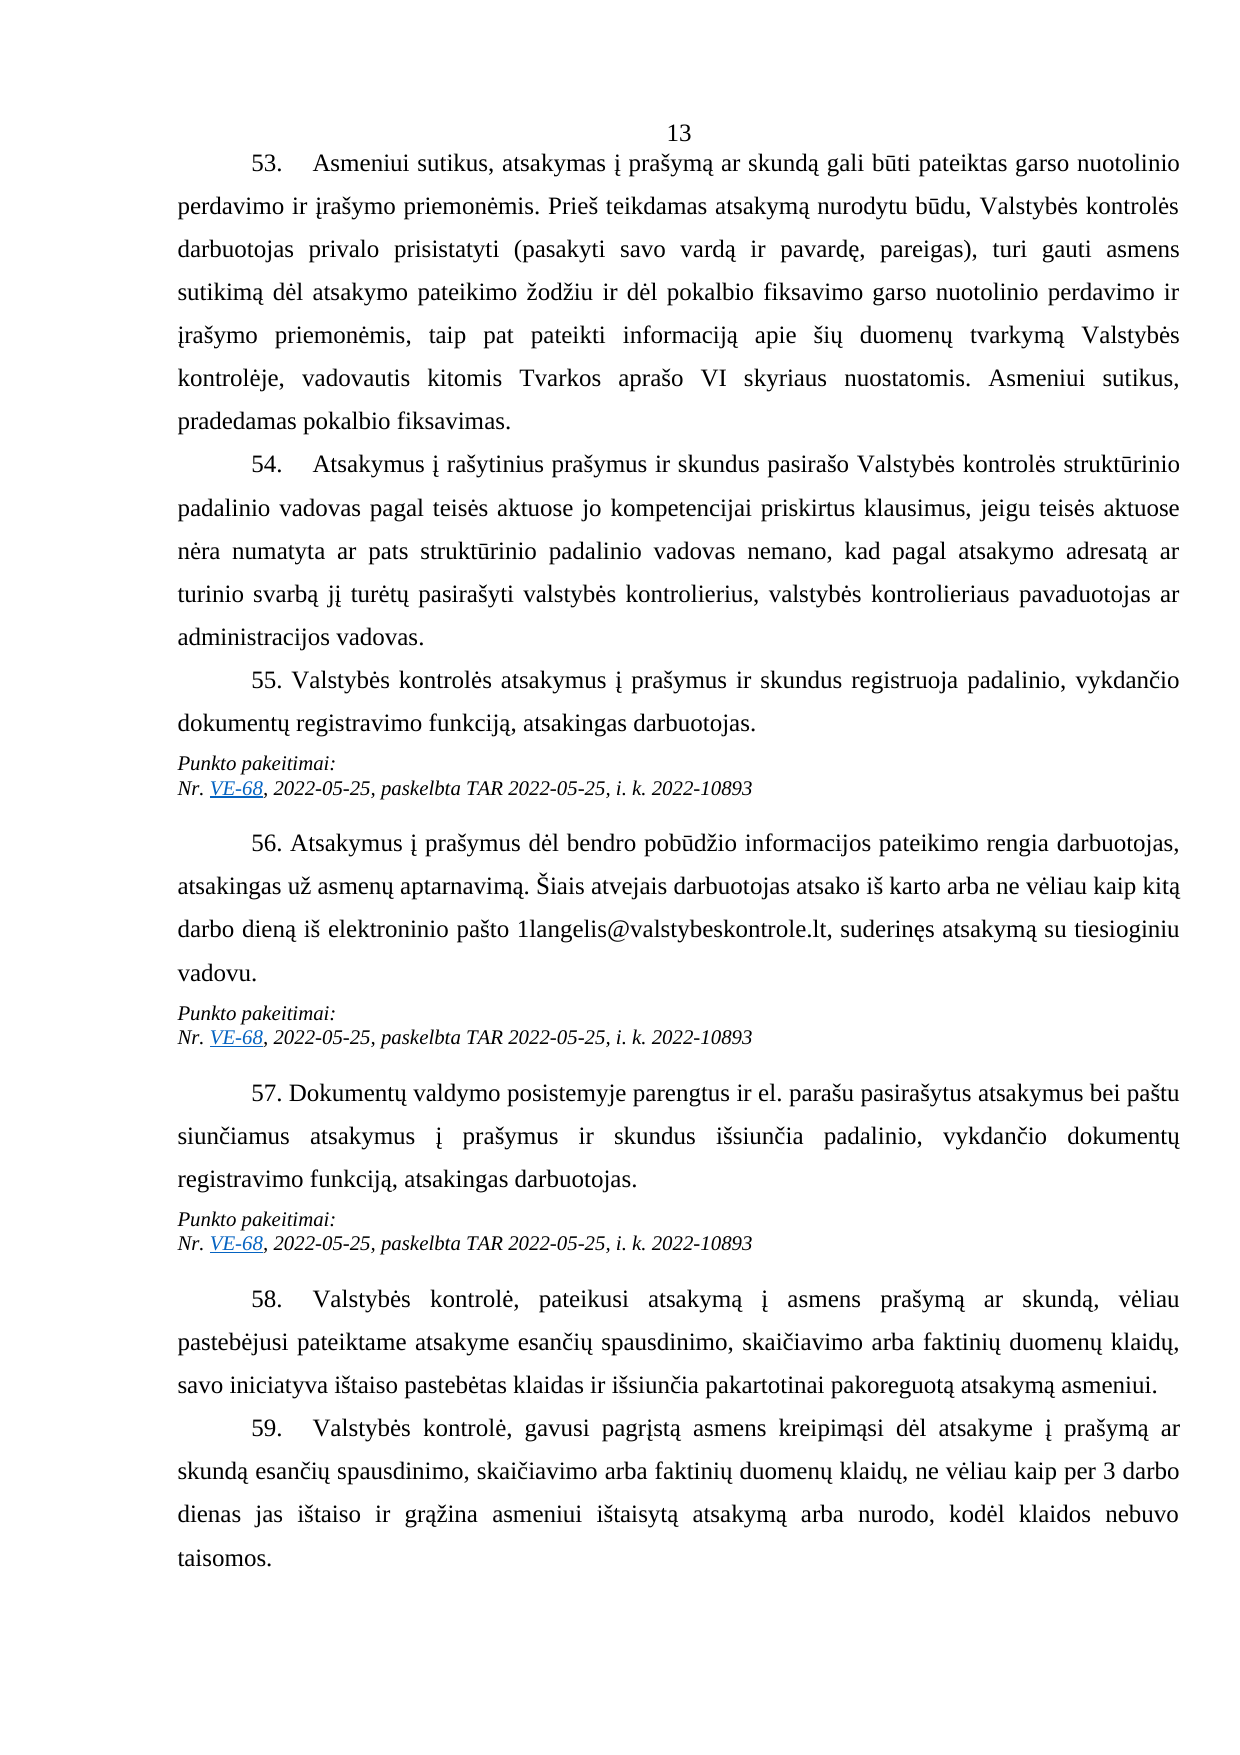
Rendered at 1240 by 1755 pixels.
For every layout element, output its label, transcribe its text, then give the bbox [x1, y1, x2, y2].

text 56. Atsakymus į prašymus dėl bendro pobūdžio informacijos pateikimo rengia darbuotojas, atsakingas už asmenų aptarnavimą. Šiais atvejais darbuotojas atsako iš karto arba ne vėliau kaip kitą darbo dieną iš elektroninio pašto 1langelis@valstybeskontrole.lt, suderinęs atsakymą su tiesioginiu vadovu. [177, 828, 1181, 986]
text 58. Valstybės kontrolė, pateikusi atsakymą į asmens prašymą ar skundą, vėliau pastebėjusi pateiktame atsakyme esančių spausdinimo, skaičiavimo arba faktinių duomenų klaidų, savo iniciatyva ištaiso pastebėtas klaidas ir išsiunčia pakartotinai pakoreguotą atsakymą asmeniui. [177, 1284, 1181, 1399]
text Nr. VE-68, 2022-05-25, paskelbta TAR 2022-05-25, i. k. 2022-10893 [177, 1231, 1181, 1255]
text Punkto pakeitimai: [177, 1001, 1181, 1025]
text Punkto pakeitimai: [177, 751, 1181, 775]
text Nr. VE-68, 2022-05-25, paskelbta TAR 2022-05-25, i. k. 2022-10893 [177, 1025, 1181, 1049]
text 54. Atsakymus į rašytinius prašymus ir skundus pasirašo Valstybės kontrolės struktūrinio padalinio vadovas pagal teisės aktuose jo kompetencijai priskirtus klausimus, jeigu teisės aktuose nėra numatyta ar pats struktūrinio padalinio vadovas nemano, kad pagal atsakymo adresatą ar turinio svarbą jį turėtų pasirašyti valstybės kontrolierius, valstybės kontrolieriaus pavaduotojas ar administracijos vadovas. [177, 449, 1181, 651]
text Punkto pakeitimai: [177, 1207, 1181, 1231]
text 57. Dokumentų valdymo posistemyje parengtus ir el. parašu pasirašytus atsakymus bei paštu siunčiamus atsakymus į prašymus ir skundus išsiunčia padalinio, vykdančio dokumentų registravimo funkciją, atsakingas darbuotojas. [177, 1078, 1181, 1193]
text 55. Valstybės kontrolės atsakymus į prašymus ir skundus registruoja padalinio, vykdančio dokumentų registravimo funkciją, atsakingas darbuotojas. [177, 665, 1181, 737]
text 53. Asmeniui sutikus, atsakymas į prašymą ar skundą gali būti pateiktas garso nuotolinio perdavimo ir įrašymo priemonėmis. Prieš teikdamas atsakymą nurodytu būdu, Valstybės kontrolės darbuotojas privalo prisistatyti (pasakyti savo vardą ir pavardę, pareigas), turi gauti asmens sutikimą dėl atsakymo pateikimo žodžiu ir dėl pokalbio fiksavimo garso nuotolinio perdavimo ir įrašymo priemonėmis, taip pat pateikti informaciją apie šių duomenų tvarkymą Valstybės kontrolėje, vadovautis kitomis Tvarkos aprašo VI skyriaus nuostatomis. Asmeniui sutikus, pradedamas pokalbio fiksavimas. [177, 148, 1181, 435]
text Nr. VE-68, 2022-05-25, paskelbta TAR 2022-05-25, i. k. 2022-10893 [177, 775, 1181, 799]
text 59. Valstybės kontrolė, gavusi pagrįstą asmens kreipimąsi dėl atsakyme į prašymą ar skundą esančių spausdinimo, skaičiavimo arba faktinių duomenų klaidų, ne vėliau kaip per 3 darbo dienas jas ištaiso ir grąžina asmeniui ištaisytą atsakymą arba nurodo, kodėl klaidos nebuvo taisomos. [177, 1413, 1181, 1571]
